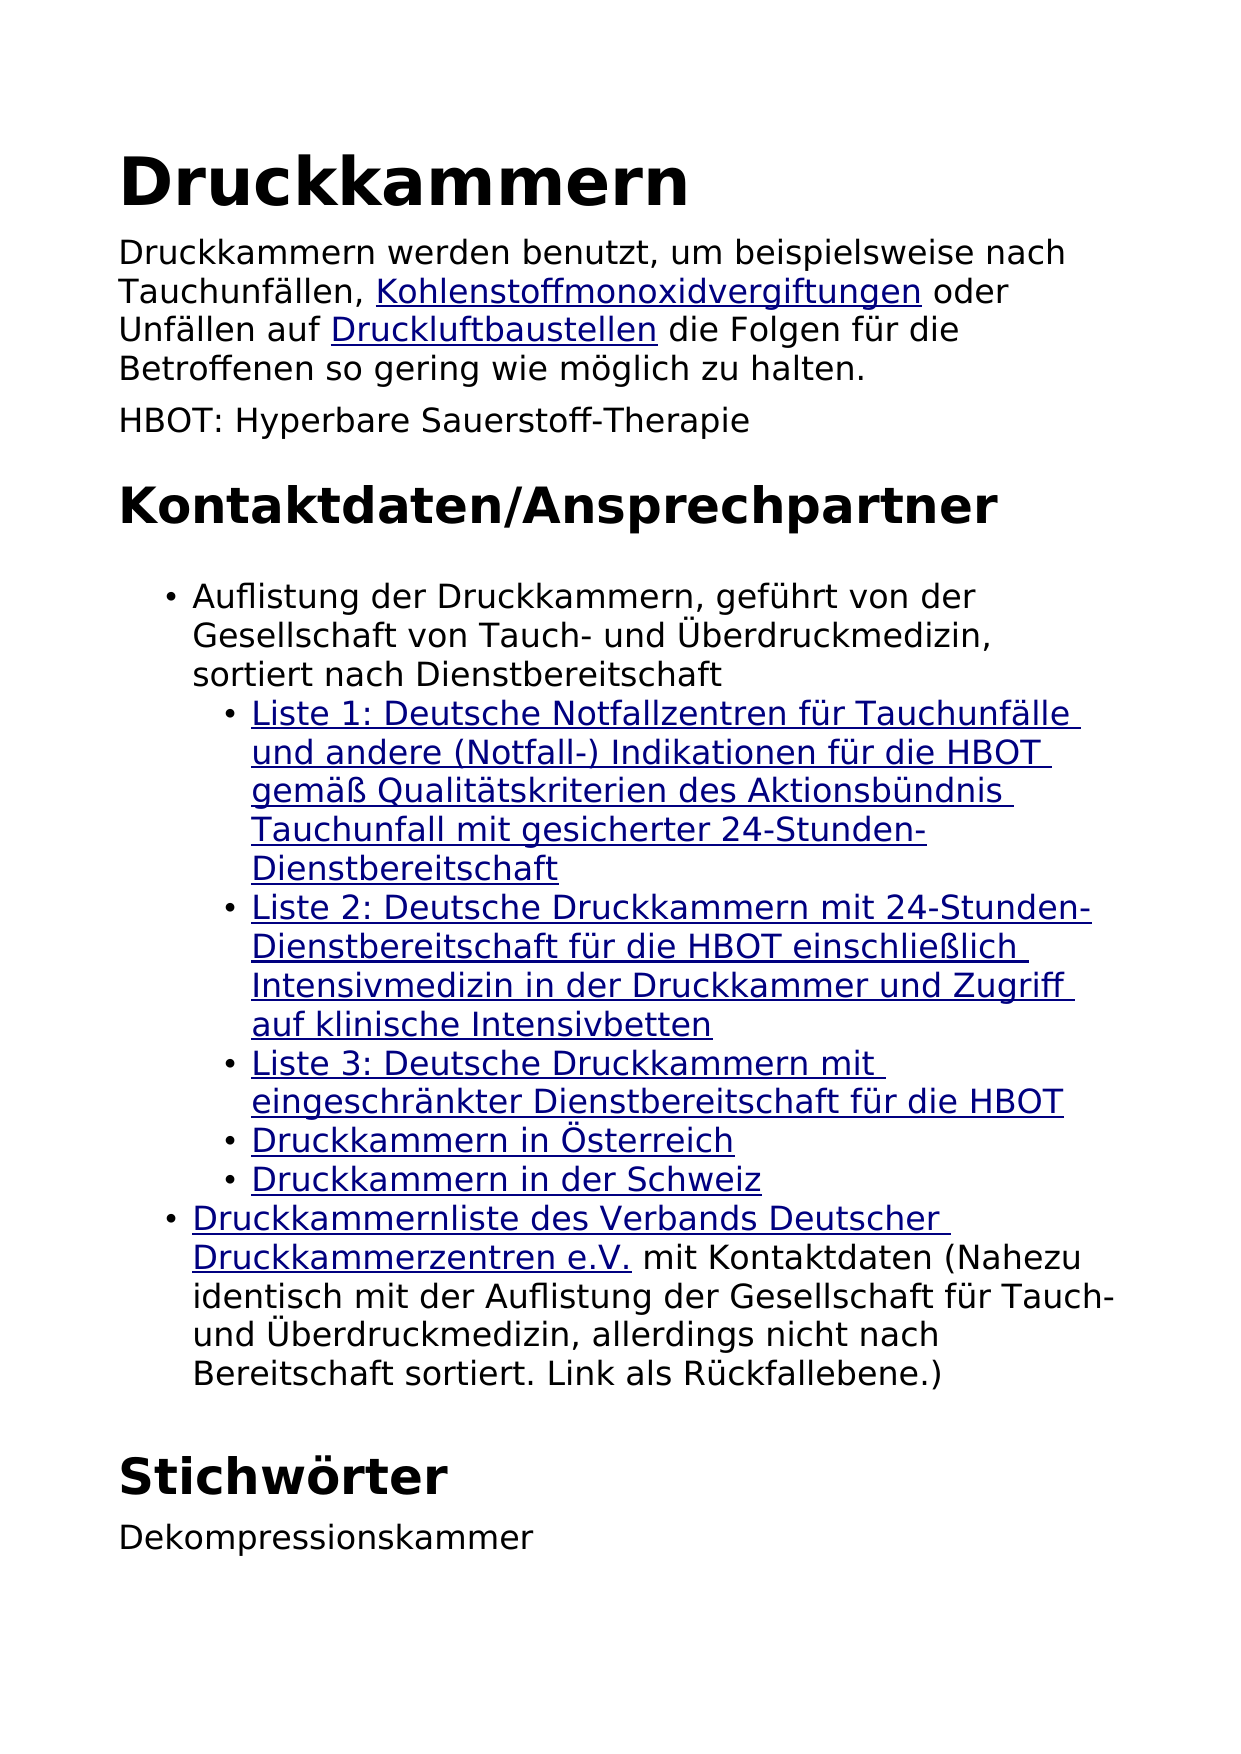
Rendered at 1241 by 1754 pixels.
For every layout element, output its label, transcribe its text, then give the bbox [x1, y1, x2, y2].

subtitle Stichwörter [118, 1448, 1122, 1506]
list Liste 3: Deutsche Druckkammern mit eingeschränkter Dienstbereitschaft für die HBOT [236, 1044, 1122, 1122]
subtitle Druckkammern [118, 143, 1122, 221]
list Druckkammern in Österreich [236, 1122, 1122, 1161]
list Liste 2: Deutsche Druckkammern mit 24-Stunden-Dienstbereitschaft für die HBOT einschließlich Intensivmedizin in der Druckkammer und Zugriff auf klinische Intensivbetten [236, 888, 1122, 1044]
text HBOT: Hyperbare Sauerstoff-Therapie [118, 401, 1122, 440]
list Druckkammern in der Schweiz [236, 1161, 1122, 1199]
subtitle Kontaktdaten/Ansprechpartner [118, 477, 1122, 536]
text Druckkammern werden benutzt, um beispielsweise nach Tauchunfällen, Kohlenstoffmonoxidvergiftungen oder Unfällen auf Druckluftbaustellen die Folgen für die Betroffenen so gering wie möglich zu halten. [118, 233, 1122, 389]
text [118, 1570, 1122, 1609]
text Dekompressionskammer [118, 1519, 1122, 1558]
list Liste 1: Deutsche Notfallzentren für Tauchunfälle und andere (Notfall-) Indikationen für die HBOT gemäß Qualitätskriterien des Aktionsbündnis Tauchunfall mit gesicherter 24-Stunden-Dienstbereitschaft [236, 694, 1122, 888]
list Auflistung der Druckkammern, geführt von der Gesellschaft von Tauch- und Überdruckmedizin, sortiert nach Dienstbereitschaft [177, 578, 1122, 694]
list Druckkammernliste des Verbands Deutscher Druckkammerzentren e.V. mit Kontaktdaten (Nahezu identisch mit der Auflistung der Gesellschaft für Tauch- und Überdruckmedizin, allerdings nicht nach Bereitschaft sortiert. Link als Rückfallebene.) [177, 1199, 1122, 1394]
